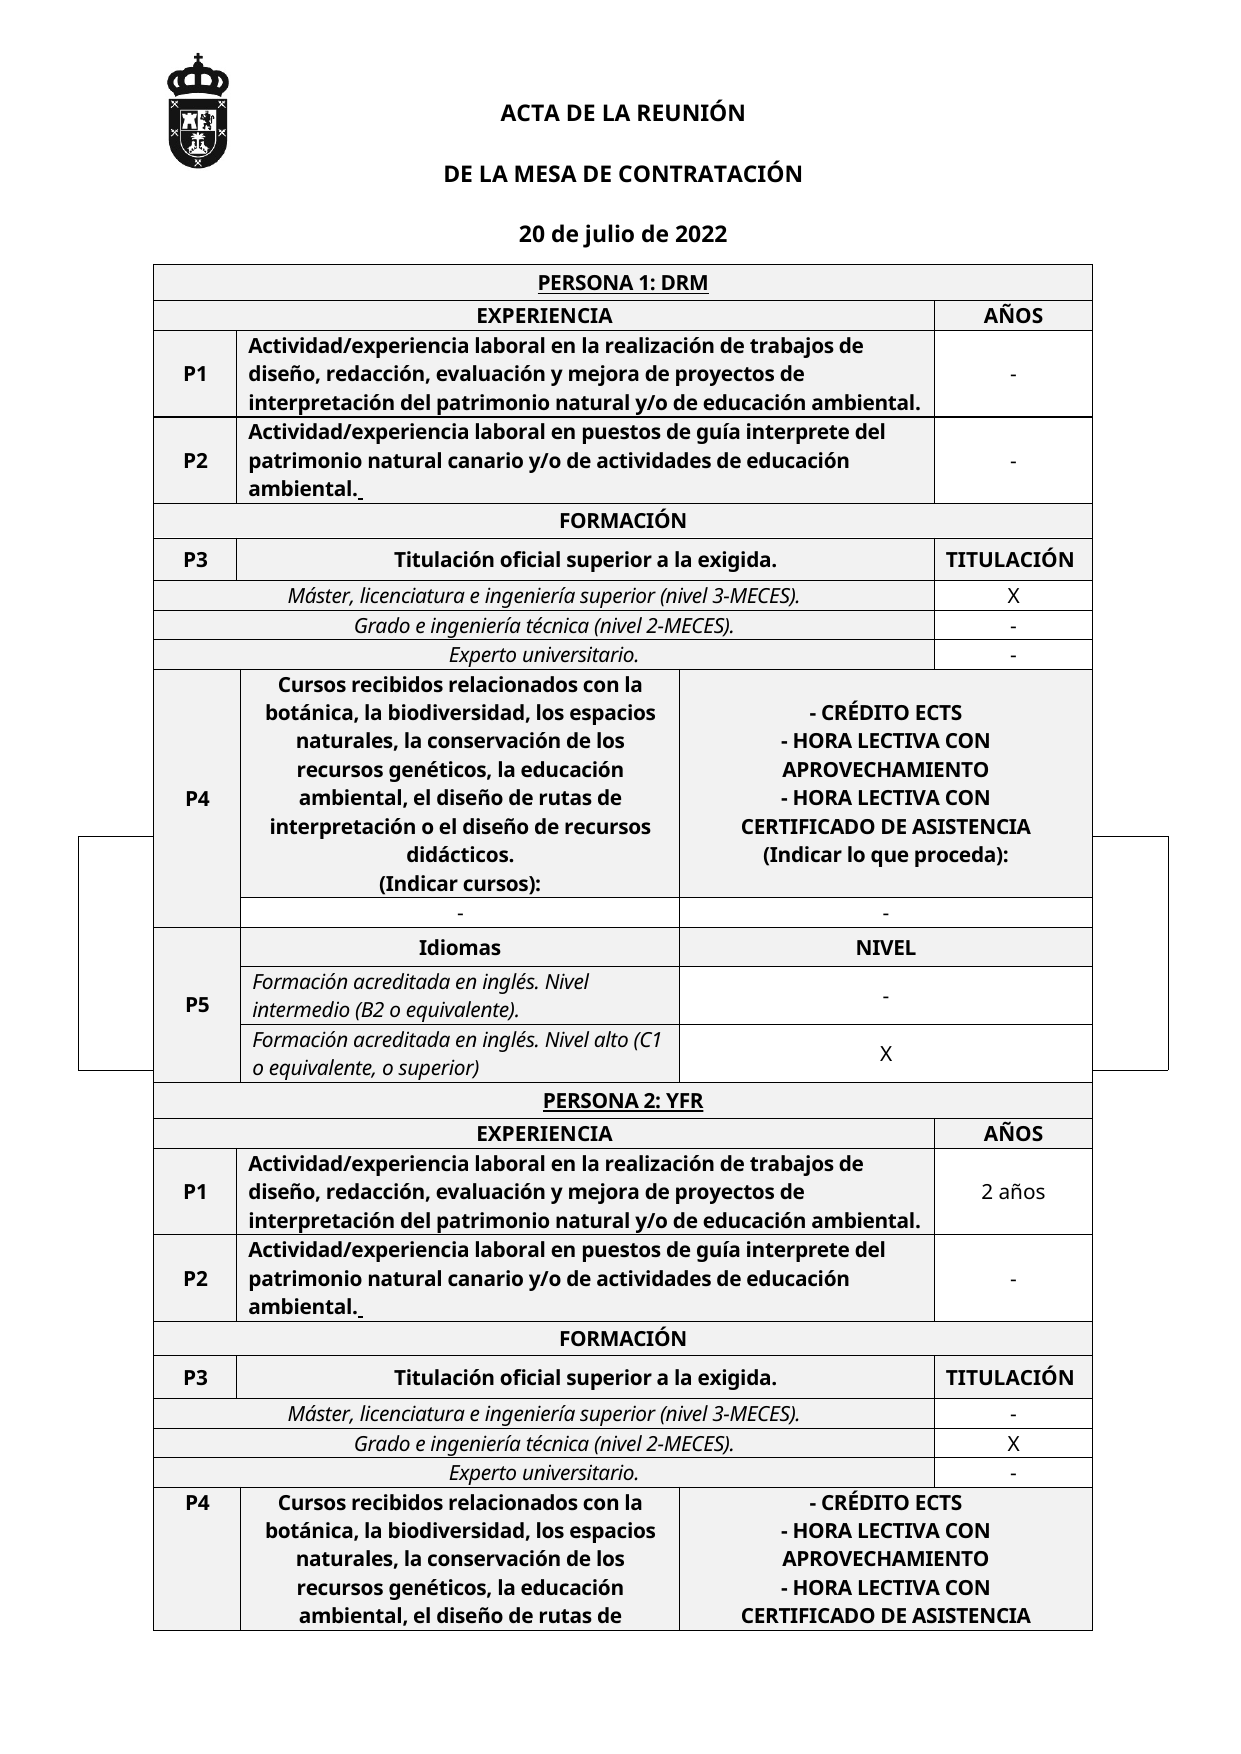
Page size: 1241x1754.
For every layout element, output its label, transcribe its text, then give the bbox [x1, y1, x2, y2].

table_cell P4 [154, 1488, 240, 1630]
table_cell Actividad/experiencia laboral en la realización de trabajos de diseño, redacción, evaluación y mejora de proyectos de interpretación del patrimonio natural y/o de educación ambiental. [237, 1149, 934, 1234]
table_cell AÑOS [935, 301, 1092, 330]
table_cell P3 [154, 1356, 236, 1398]
table_cell AÑOS [935, 1119, 1092, 1148]
table_cell Actividad/experiencia laboral en puestos de guía interprete del patrimonio natural canario y/o de actividades de educación ambiental. [237, 418, 934, 503]
table_cell - [680, 898, 1092, 927]
table_cell - [935, 1235, 1092, 1321]
table_cell Titulación oficial superior a la exigida. [237, 1356, 934, 1398]
table_cell PERSONA 1: DRM [154, 265, 1092, 300]
table_cell - [241, 898, 679, 927]
table_cell TITULACIÓN [935, 539, 1092, 580]
table_cell - [935, 418, 1092, 503]
table_cell Experto universitario. [154, 640, 934, 669]
table_cell Experto universitario. [154, 1458, 934, 1487]
table_cell Idiomas [241, 928, 679, 966]
table_cell - CRÉDITO ECTS - HORA LECTIVA CON APROVECHAMIENTO - HORA LECTIVA CON CERTIFICADO DE ASISTENCIA (Indicar lo que proceda): [680, 670, 1092, 897]
table_cell - [935, 1399, 1092, 1428]
table_cell P2 [154, 418, 236, 503]
table_cell - [935, 1458, 1092, 1487]
table_cell P5 [154, 928, 240, 1082]
table_cell EXPERIENCIA [154, 301, 934, 330]
table_cell FORMACIÓN [154, 1322, 1092, 1355]
table_cell FORMACIÓN [154, 504, 1092, 537]
table_cell Máster, licenciatura e ingeniería superior (nivel 3-MECES). [154, 1399, 934, 1428]
table_cell PERSONA 2: YFR [154, 1083, 1092, 1118]
table_cell Cursos recibidos relacionados con la botánica, la biodiversidad, los espacios naturales, la conservación de los recursos genéticos, la educación ambiental, el diseño de rutas de [241, 1488, 679, 1630]
table_cell - [680, 967, 1092, 1024]
table_cell - [935, 611, 1092, 639]
table_cell EXPERIENCIA [154, 1119, 934, 1148]
picture [164, 50, 231, 171]
table_cell Formación acreditada en inglés. Nivel intermedio (B2 o equivalente). [241, 967, 679, 1024]
table_cell Máster, licenciatura e ingeniería superior (nivel 3-MECES). [154, 581, 934, 610]
table_cell X [935, 581, 1092, 610]
table_cell - CRÉDITO ECTS - HORA LECTIVA CON APROVECHAMIENTO - HORA LECTIVA CON CERTIFICADO DE ASISTENCIA [680, 1488, 1092, 1630]
table_cell - [935, 640, 1092, 669]
table_cell Grado e ingeniería técnica (nivel 2-MECES). [154, 611, 934, 639]
table_cell P1 [154, 1149, 236, 1234]
table_cell 2 años [935, 1149, 1092, 1234]
table_cell X [935, 1429, 1092, 1457]
table_cell Actividad/experiencia laboral en la realización de trabajos de diseño, redacción, evaluación y mejora de proyectos de interpretación del patrimonio natural y/o de educación ambiental. [237, 331, 934, 416]
table_cell NIVEL [680, 928, 1092, 966]
table_cell Actividad/experiencia laboral en puestos de guía interprete del patrimonio natural canario y/o de actividades de educación ambiental. [237, 1235, 934, 1321]
table_cell Cursos recibidos relacionados con la botánica, la biodiversidad, los espacios naturales, la conservación de los recursos genéticos, la educación ambiental, el diseño de rutas de interpretación o el diseño de recursos didácticos. (Indicar cursos): [241, 670, 679, 897]
table_cell P2 [154, 1235, 236, 1321]
table_cell Titulación oficial superior a la exigida. [237, 539, 934, 580]
table_cell P1 [154, 331, 236, 416]
table_cell X [680, 1025, 1092, 1082]
table_cell - [935, 331, 1092, 416]
table_cell TITULACIÓN [935, 1356, 1092, 1398]
table_cell Grado e ingeniería técnica (nivel 2-MECES). [154, 1429, 934, 1457]
table_cell P3 [154, 539, 236, 580]
table_cell P4 [154, 670, 240, 927]
table_cell Formación acreditada en inglés. Nivel alto (C1 o equivalente, o superior) [241, 1025, 679, 1082]
